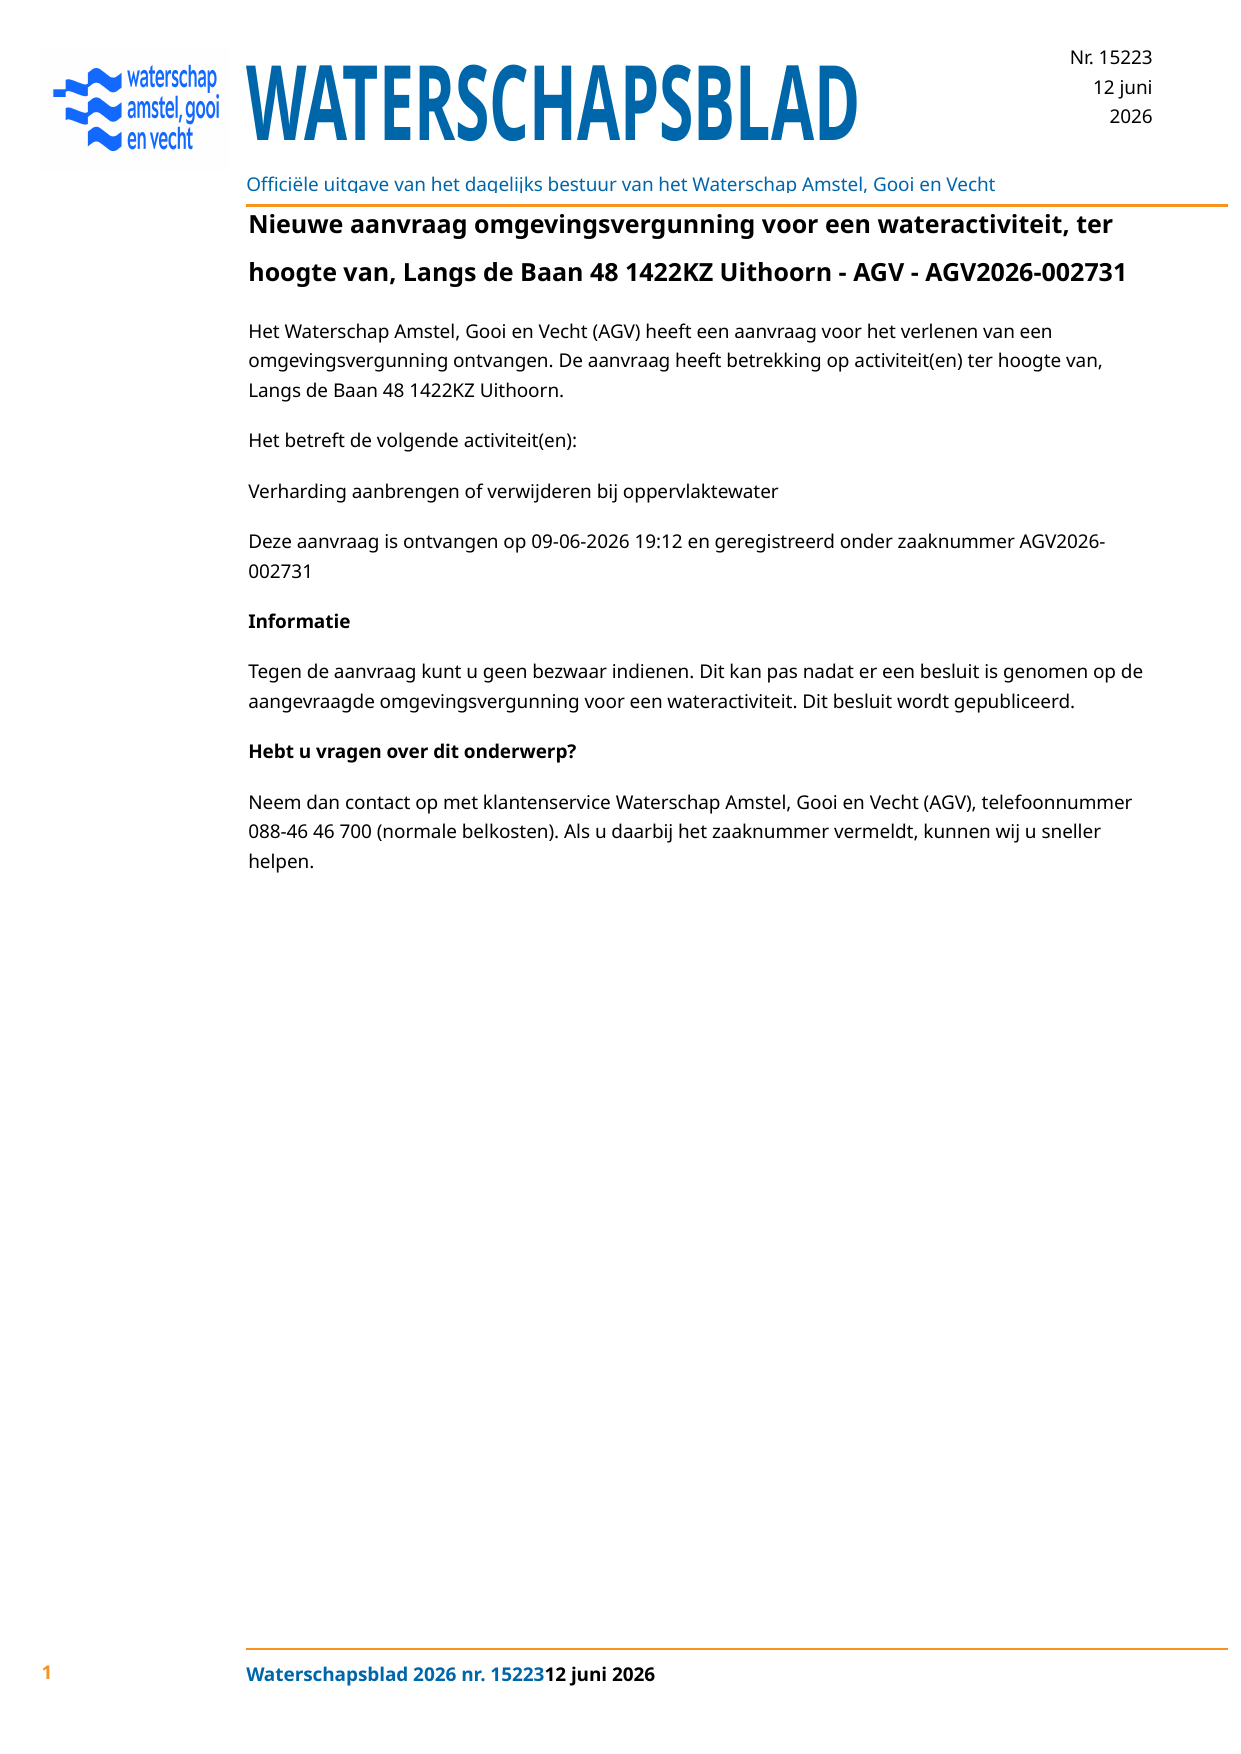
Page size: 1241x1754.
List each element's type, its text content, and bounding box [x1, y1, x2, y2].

text Neem dan contact op met klantenservice Waterschap Amstel, Gooi en Vecht (AGV), telefoonnummer 088-46 46 700 (normale belkosten). Als u daarbij het zaaknummer vermeldt, kunnen wij u sneller helpen. [248, 789, 1152, 874]
picture [41, 47, 231, 172]
text Tegen de aanvraag kunt u geen bezwaar indienen. Dit kan pas nadat er een besluit is genomen op de aangevraagde omgevingsvergunning voor een wateractiviteit. Dit besluit wordt gepubliceerd. [248, 659, 1152, 714]
text Nieuwe aanvraag omgevingsvergunning voor een wateractiviteit, ter hoogte van, Langs de Baan 48 1422KZ Uithoorn - AGV - AGV2026-002731 [248, 207, 1152, 288]
text Het Waterschap Amstel, Gooi en Vecht (AGV) heeft een aanvraag voor het verlenen van een omgevingsvergunning ontvangen. De aanvraag heeft betrekking op activiteit(en) ter hoogte van, Langs de Baan 48 1422KZ Uithoorn. [248, 318, 1152, 403]
text Het betreft de volgende activiteit(en): [248, 427, 1152, 453]
text Verharding aanbrengen of verwijderen bij oppervlaktewater [248, 478, 1152, 504]
text Hebt u vragen over dit onderwerp? [248, 739, 1152, 764]
text Deze aanvraag is ontvangen op 09-06-2026 19:12 en geregistreerd onder zaaknummer AGV2026-002731 [248, 528, 1152, 584]
text Informatie [248, 608, 1152, 634]
